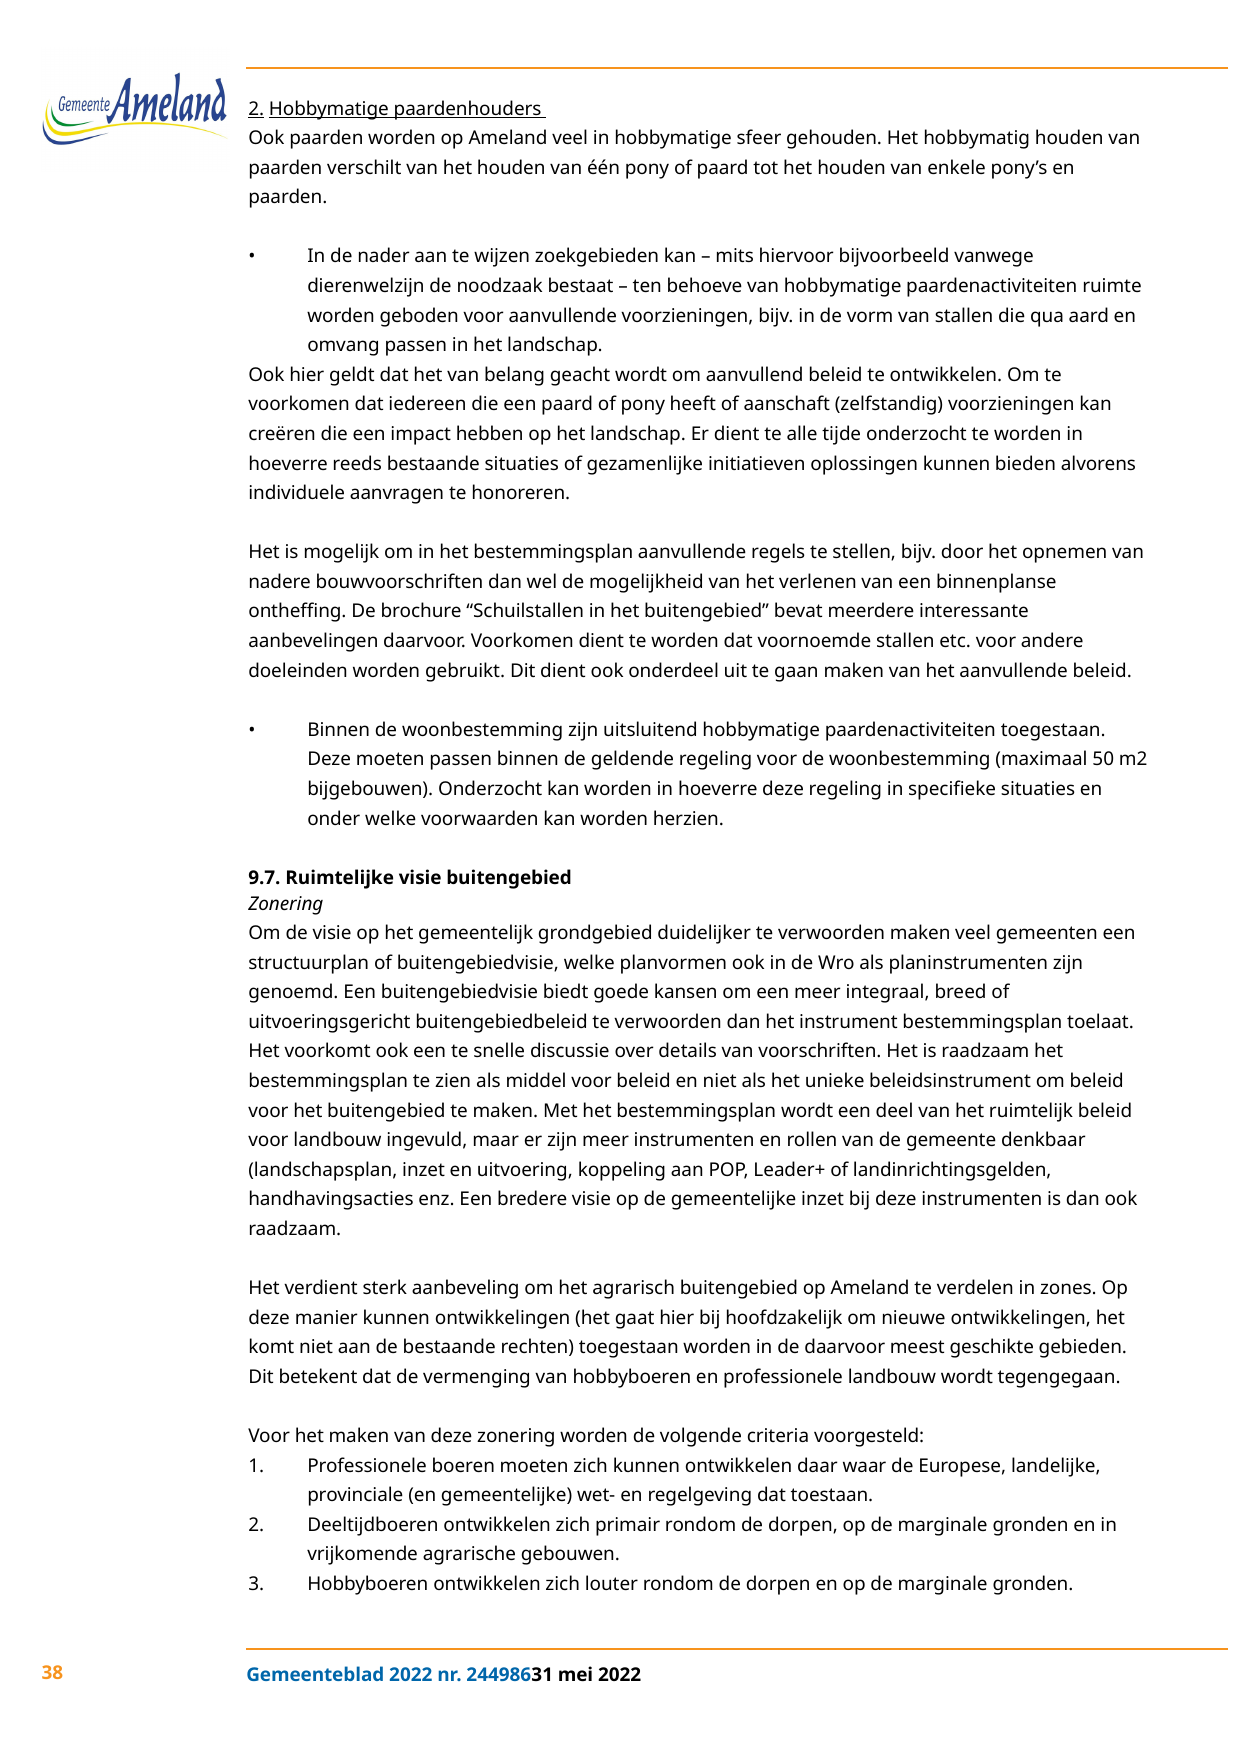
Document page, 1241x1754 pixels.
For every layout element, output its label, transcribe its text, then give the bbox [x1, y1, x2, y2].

picture [41, 47, 231, 172]
list Deeltijdboeren ontwikkelen zich primair rondom de dorpen, op de marginale gronden en in vrijkomende agrarische gebouwen. [248, 1511, 1152, 1566]
list Hobbyboeren ontwikkelen zich louter rondom de dorpen en op de marginale gronden. [248, 1570, 1152, 1596]
text Ook hier geldt dat het van belang geacht wordt om aanvullend beleid te ontwikkelen. Om te voorkomen dat iedereen die een paard of pony heeft of aanschaft (zelfstandig) voorzieningen kan creëren die een impact hebben op het landschap. Er dient te alle tijde onderzocht te worden in hoeverre reeds bestaande situaties of gezamenlijke initiatieven oplossingen kunnen bieden alvorens individuele aanvragen te honoreren. [248, 361, 1152, 505]
list In de nader aan te wijzen zoekgebieden kan – mits hiervoor bijvoorbeeld vanwege dierenwelzijn de noodzaak bestaat – ten behoeve van hobbymatige paardenactiviteiten ruimte worden geboden voor aanvullende voorzieningen, bijv. in de vorm van stallen die qua aard en omvang passen in het landschap. [248, 243, 1152, 357]
text Ook paarden worden op Ameland veel in hobbymatige sfeer gehouden. Het hobbymatig houden van paarden verschilt van het houden van één pony of paard tot het houden van enkele pony’s en paarden. [248, 124, 1152, 209]
text Zonering [248, 890, 1152, 915]
text Voor het maken van deze zonering worden de volgende criteria voorgesteld: [248, 1422, 1152, 1448]
text Om de visie op het gemeentelijk grondgebied duidelijker te verwoorden maken veel gemeenten een structuurplan of buitengebiedvisie, welke planvormen ook in de Wro als planinstrumenten zijn genoemd. Een buitengebiedvisie biedt goede kansen om een meer integraal, breed of uitvoeringsgericht buitengebiedbeleid te verwoorden dan het instrument bestemmingsplan toelaat. Het voorkomt ook een te snelle discussie over details van voorschriften. Het is raadzaam het bestemmingsplan te zien als middel voor beleid en niet als het unieke beleidsinstrument om beleid voor het buitengebied te maken. Met het bestemmingsplan wordt een deel van het ruimtelijk beleid voor landbouw ingevuld, maar er zijn meer instrumenten en rollen van de gemeente denkbaar (landschapsplan, inzet en uitvoering, koppeling aan POP, Leader+ of landinrichtingsgelden, handhavingsacties enz. Een bredere visie op de gemeentelijke inzet bij deze instrumenten is dan ook raadzaam. [248, 919, 1152, 1241]
text Het verdient sterk aanbeveling om het agrarisch buitengebied op Ameland te verdelen in zones. Op deze manier kunnen ontwikkelingen (het gaat hier bij hoofdzakelijk om nieuwe ontwikkelingen, het komt niet aan de bestaande rechten) toegestaan worden in de daarvoor meest geschikte gebieden. Dit betekent dat de vermenging van hobbyboeren en professionele landbouw wordt tegengegaan. [248, 1274, 1152, 1389]
text 9.7. Ruimtelijke visie buitengebied [248, 864, 1152, 890]
text 2. Hobbymatige paardenhouders [248, 95, 1152, 121]
list Binnen de woonbestemming zijn uitsluitend hobbymatige paardenactiviteiten toegestaan. Deze moeten passen binnen de geldende regeling voor de woonbestemming (maximaal 50 m2 bijgebouwen). Onderzocht kan worden in hoeverre deze regeling in specifieke situaties en onder welke voorwaarden kan worden herzien. [248, 716, 1152, 831]
list Professionele boeren moeten zich kunnen ontwikkelen daar waar de Europese, landelijke, provinciale (en gemeentelijke) wet- en regelgeving dat toestaan. [248, 1452, 1152, 1507]
text Het is mogelijk om in het bestemmingsplan aanvullende regels te stellen, bijv. door het opnemen van nadere bouwvoorschriften dan wel de mogelijkheid van het verlenen van een binnenplanse ontheffing. De brochure “Schuilstallen in het buitengebied” bevat meerdere interessante aanbevelingen daarvoor. Voorkomen dient te worden dat voornoemde stallen etc. voor andere doeleinden worden gebruikt. Dit dient ook onderdeel uit te gaan maken van het aanvullende beleid. [248, 538, 1152, 683]
